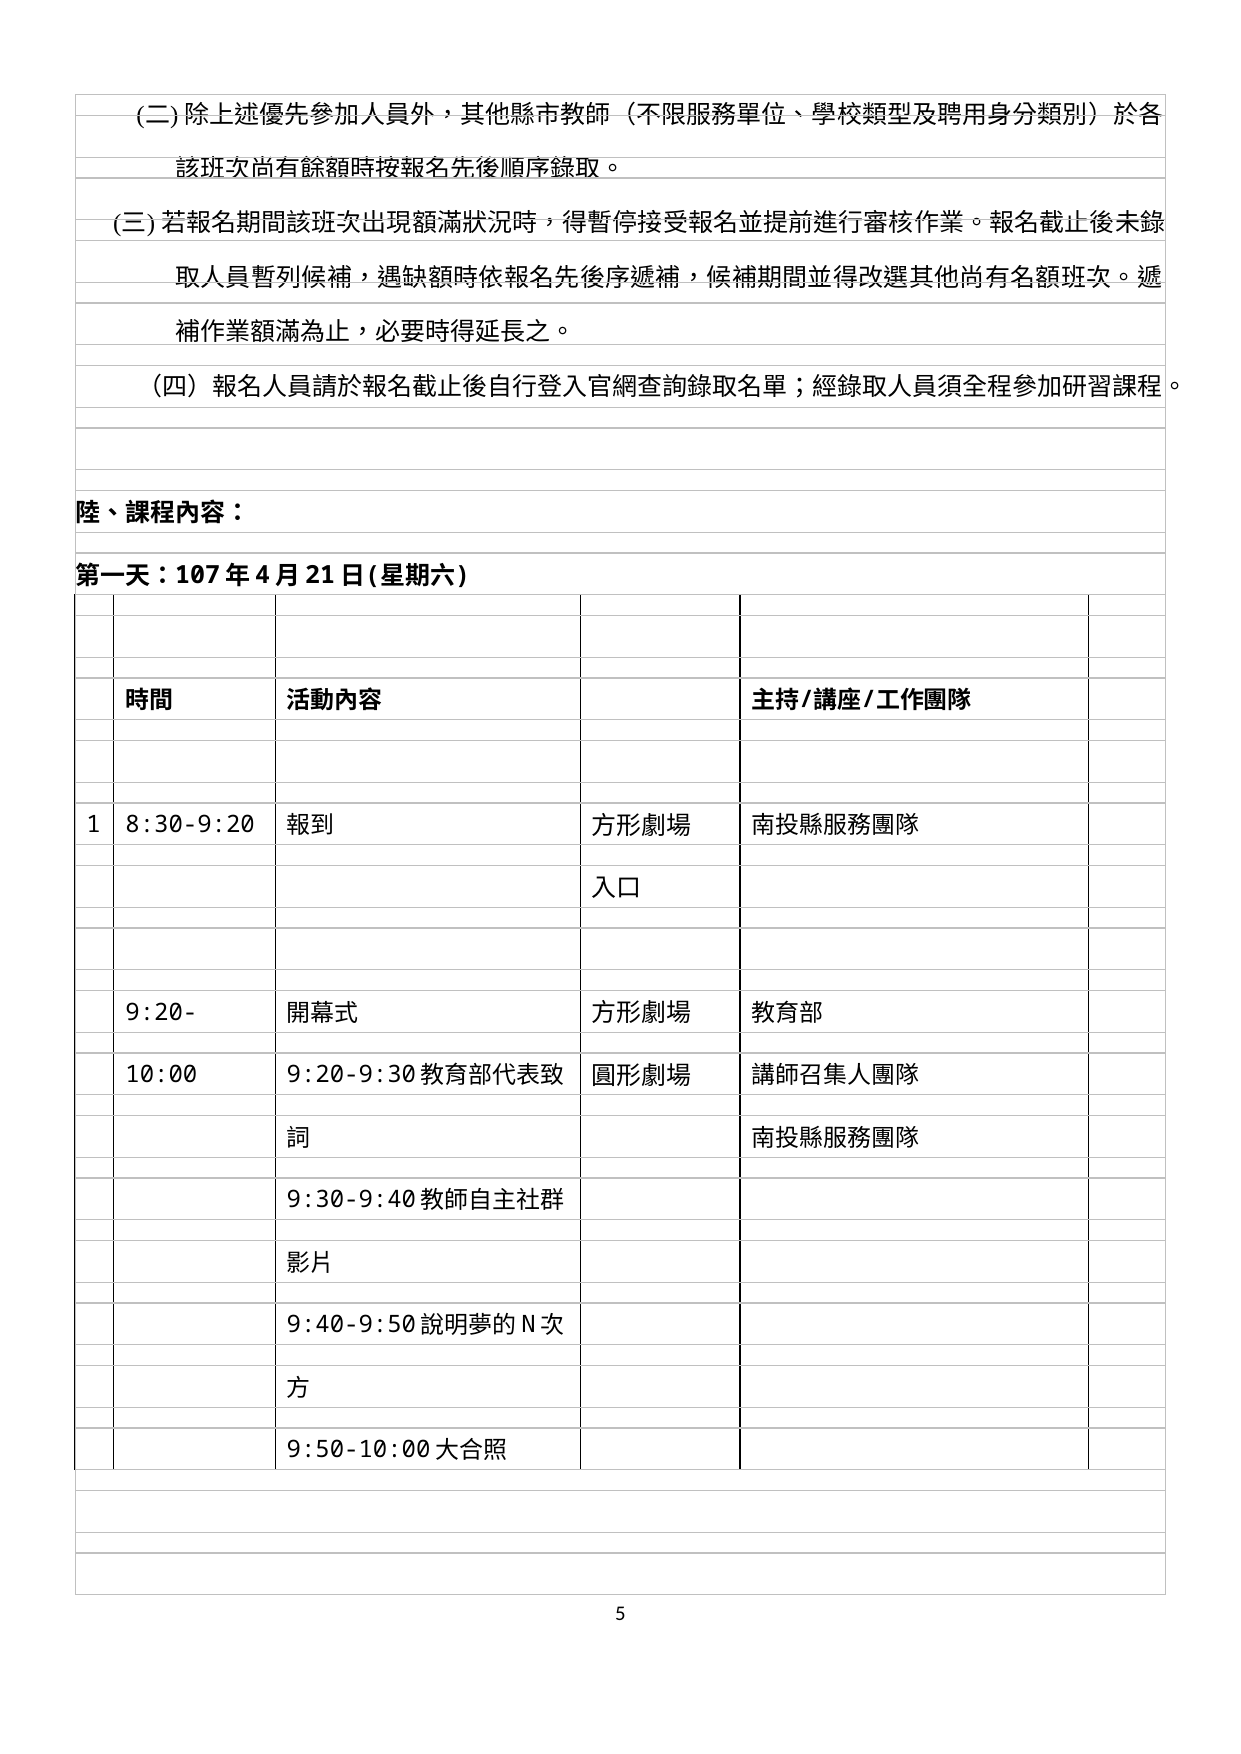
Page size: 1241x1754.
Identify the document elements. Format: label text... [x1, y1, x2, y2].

table_cell [581, 908, 739, 927]
table_header [741, 616, 1088, 657]
table_cell [581, 1429, 739, 1469]
text (三) 若報名期間該班次出現額滿狀況時，得暫停接受報名並提前進行審核作業。報名截止後未錄取人員暫列候補，遇缺額時依報名先後序遞補，候補期間並得改選其他尚有名額班次。遞補作業額滿為止，必要時得延長之。 [76, 241, 1165, 282]
table_cell 教育部 [741, 991, 1088, 1032]
table_cell 影片 [276, 1241, 580, 1282]
table_cell [581, 1366, 739, 1407]
table_cell 南投縣服務團隊 [741, 1116, 1088, 1157]
table_header 活動內容 [276, 679, 580, 719]
table_cell [741, 908, 1088, 927]
table_cell [581, 1220, 739, 1240]
table_cell [276, 1283, 580, 1302]
table_cell [114, 908, 275, 927]
table_cell 開幕式 [276, 991, 580, 1032]
table_cell [76, 908, 113, 927]
table_cell 入口 [581, 866, 739, 907]
table_cell [741, 1158, 1088, 1177]
table_cell [581, 970, 739, 990]
table_cell [741, 1304, 1088, 1344]
table_cell 講師召集人團隊 [741, 1054, 1088, 1094]
table_cell [741, 720, 1088, 740]
text (二) 除上述優先參加人員外，其他縣市教師（不限服務單位、學校類型及聘用身分類別）於各該班次尚有餘額時按報名先後順序錄取。 [76, 179, 1165, 185]
table_cell [741, 1095, 1088, 1115]
table_cell [114, 1220, 275, 1240]
table_cell [114, 845, 275, 865]
table_cell [114, 1116, 275, 1157]
table_cell 9:20- [114, 991, 275, 1032]
table_cell [276, 1408, 580, 1427]
text (二) 除上述優先參加人員外，其他縣市教師（不限服務單位、學校類型及聘用身分類別）於各該班次尚有餘額時按報名先後順序錄取。 [76, 158, 204, 177]
table_cell [276, 929, 580, 969]
table_cell [114, 1304, 275, 1344]
table_cell [76, 720, 113, 740]
text (三) 若報名期間該班次出現額滿狀況時，得暫停接受報名並提前進行審核作業。報名截止後未錄取人員暫列候補，遇缺額時依報名先後序遞補，候補期間並得改選其他尚有名額班次。遞補作業額滿為止，必要時得延長之。 [76, 220, 1165, 240]
table_cell [741, 1220, 1088, 1240]
table_cell 詞 [276, 1116, 580, 1157]
table_cell [114, 1429, 275, 1469]
table_cell [276, 866, 580, 907]
table_cell [114, 929, 275, 969]
table_cell [76, 970, 113, 990]
table_cell 報到 [276, 804, 580, 844]
table_cell [114, 741, 275, 782]
table_cell [276, 845, 580, 865]
table_header [581, 679, 739, 719]
table_cell [76, 991, 113, 1032]
table_cell [276, 908, 580, 927]
table_cell [76, 741, 113, 782]
text (二) 除上述優先參加人員外，其他縣市教師（不限服務單位、學校類型及聘用身分類別）於各該班次尚有餘額時按報名先後順序錄取。 [76, 95, 1165, 115]
table_cell [581, 1179, 739, 1219]
table_cell [741, 845, 1088, 865]
table_cell [76, 1033, 113, 1052]
table_cell [581, 1033, 739, 1052]
table_cell [581, 1304, 739, 1344]
table_cell [114, 1408, 275, 1427]
table_cell [581, 1095, 739, 1115]
table_header [741, 595, 1088, 615]
table_cell [114, 866, 275, 907]
table_cell [114, 1158, 275, 1177]
table_cell [581, 1116, 739, 1157]
table_cell [276, 1033, 580, 1052]
text [76, 533, 1165, 552]
table_header [741, 658, 1088, 677]
table_cell [741, 1033, 1088, 1052]
table_cell [114, 1095, 275, 1115]
text (二) 除上述優先參加人員外，其他縣市教師（不限服務單位、學校類型及聘用身分類別）於各該班次尚有餘額時按報名先後順序錄取。 [76, 116, 1165, 157]
text （四）報名人員請於報名截止後自行登入官網查詢錄取名單；經錄取人員須全程參加研習課程。 [137, 366, 1165, 402]
table_header [114, 616, 275, 657]
table_cell 方 [276, 1366, 580, 1407]
table_cell [76, 783, 113, 802]
table_cell [741, 1345, 1088, 1365]
list 課程內容： [76, 491, 1165, 532]
table_cell [76, 1095, 113, 1115]
table_cell [276, 1220, 580, 1240]
table_header [276, 616, 580, 657]
table_cell [76, 1116, 113, 1157]
table_header [276, 658, 580, 677]
table_cell [581, 741, 739, 782]
table_cell [581, 1241, 739, 1282]
text (三) 若報名期間該班次出現額滿狀況時，得暫停接受報名並提前進行審核作業。報名截止後未錄取人員暫列候補，遇缺額時依報名先後序遞補，候補期間並得改選其他尚有名額班次。遞補作業額滿為止，必要時得延長之。 [76, 283, 1165, 302]
table_cell [741, 1408, 1088, 1427]
table_header [581, 616, 739, 657]
table_cell [276, 970, 580, 990]
table_cell [741, 783, 1088, 802]
table_cell 1 [76, 804, 113, 844]
table_cell [581, 1345, 739, 1365]
table_header [76, 679, 113, 719]
table_cell [114, 1241, 275, 1282]
table_cell [741, 1429, 1088, 1469]
text (三) 若報名期間該班次出現額滿狀況時，得暫停接受報名並提前進行審核作業。報名截止後未錄取人員暫列候補，遇缺額時依報名先後序遞補，候補期間並得改選其他尚有名額班次。遞補作業額滿為止，必要時得延長之。 [76, 203, 1165, 219]
table_header [581, 658, 739, 677]
table_cell 9:50-10:00大合照 [276, 1429, 580, 1469]
table_cell 10:00 [114, 1054, 275, 1094]
table_cell 9:40-9:50說明夢的N次 [276, 1304, 580, 1344]
table_cell [276, 783, 580, 802]
table_cell [581, 783, 739, 802]
table_cell [114, 1179, 275, 1219]
table_cell [76, 845, 113, 865]
table_cell [581, 1158, 739, 1177]
table_cell [741, 970, 1088, 990]
table_header 主持/講座/工作團隊 [741, 679, 1088, 719]
table_cell 8:30-9:20 [114, 804, 275, 844]
table_header [114, 658, 275, 677]
table_cell [114, 1345, 275, 1365]
table_cell [276, 720, 580, 740]
table_cell [114, 1033, 275, 1052]
table_cell [76, 929, 113, 969]
table_cell [741, 1283, 1088, 1302]
table_cell [76, 1304, 113, 1344]
table_cell [741, 1366, 1088, 1407]
table_cell [741, 1179, 1088, 1219]
table_cell [76, 866, 113, 907]
table_cell [76, 1054, 113, 1094]
table_cell [76, 1408, 113, 1427]
table_cell [581, 1408, 739, 1427]
text (三) 若報名期間該班次出現額滿狀況時，得暫停接受報名並提前進行審核作業。報名截止後未錄取人員暫列候補，遇缺額時依報名先後序遞補，候補期間並得改選其他尚有名額班次。遞補作業額滿為止，必要時得延長之。 [76, 304, 1165, 344]
table_header [76, 595, 113, 615]
table_cell [741, 929, 1088, 969]
table_cell [741, 741, 1088, 782]
table_cell [276, 1095, 580, 1115]
table_cell [276, 741, 580, 782]
table_cell [76, 1158, 113, 1177]
table_cell [76, 1345, 113, 1365]
table_cell 方形劇場 [581, 991, 739, 1032]
table_cell [581, 845, 739, 865]
table_header 時間 [114, 679, 275, 719]
table_header [114, 595, 275, 615]
table_cell [276, 1158, 580, 1177]
table_cell [76, 1179, 113, 1219]
table_cell 9:20-9:30教育部代表致 [276, 1054, 580, 1094]
table_cell 圓形劇場 [581, 1054, 739, 1094]
table_cell [276, 1345, 580, 1365]
table_header [76, 658, 113, 677]
table_cell [741, 1241, 1088, 1282]
table_cell [114, 970, 275, 990]
table_cell [114, 1366, 275, 1407]
text (二) 除上述優先參加人員外，其他縣市教師（不限服務單位、學校類型及聘用身分類別）於各該班次尚有餘額時按報名先後順序錄取。 [587, 158, 1165, 177]
table_cell [76, 1366, 113, 1407]
table_cell [581, 720, 739, 740]
table_cell 9:30-9:40教師自主社群 [276, 1179, 580, 1219]
table_header [76, 616, 113, 657]
table_cell [114, 783, 275, 802]
table_cell [76, 1283, 113, 1302]
table_cell [76, 1429, 113, 1469]
table_cell [741, 866, 1088, 907]
list [76, 470, 1165, 490]
table_cell [581, 1283, 739, 1302]
table_cell 方形劇場 [581, 804, 739, 844]
table_cell 南投縣服務團隊 [741, 804, 1088, 844]
table_cell [114, 1283, 275, 1302]
table_header [581, 595, 739, 615]
text 第一天：107年4月21日(星期六) [76, 554, 1165, 594]
table_cell [76, 1241, 113, 1282]
table_cell [581, 929, 739, 969]
table_header [276, 595, 580, 615]
table_cell [76, 1220, 113, 1240]
table_cell [114, 720, 275, 740]
